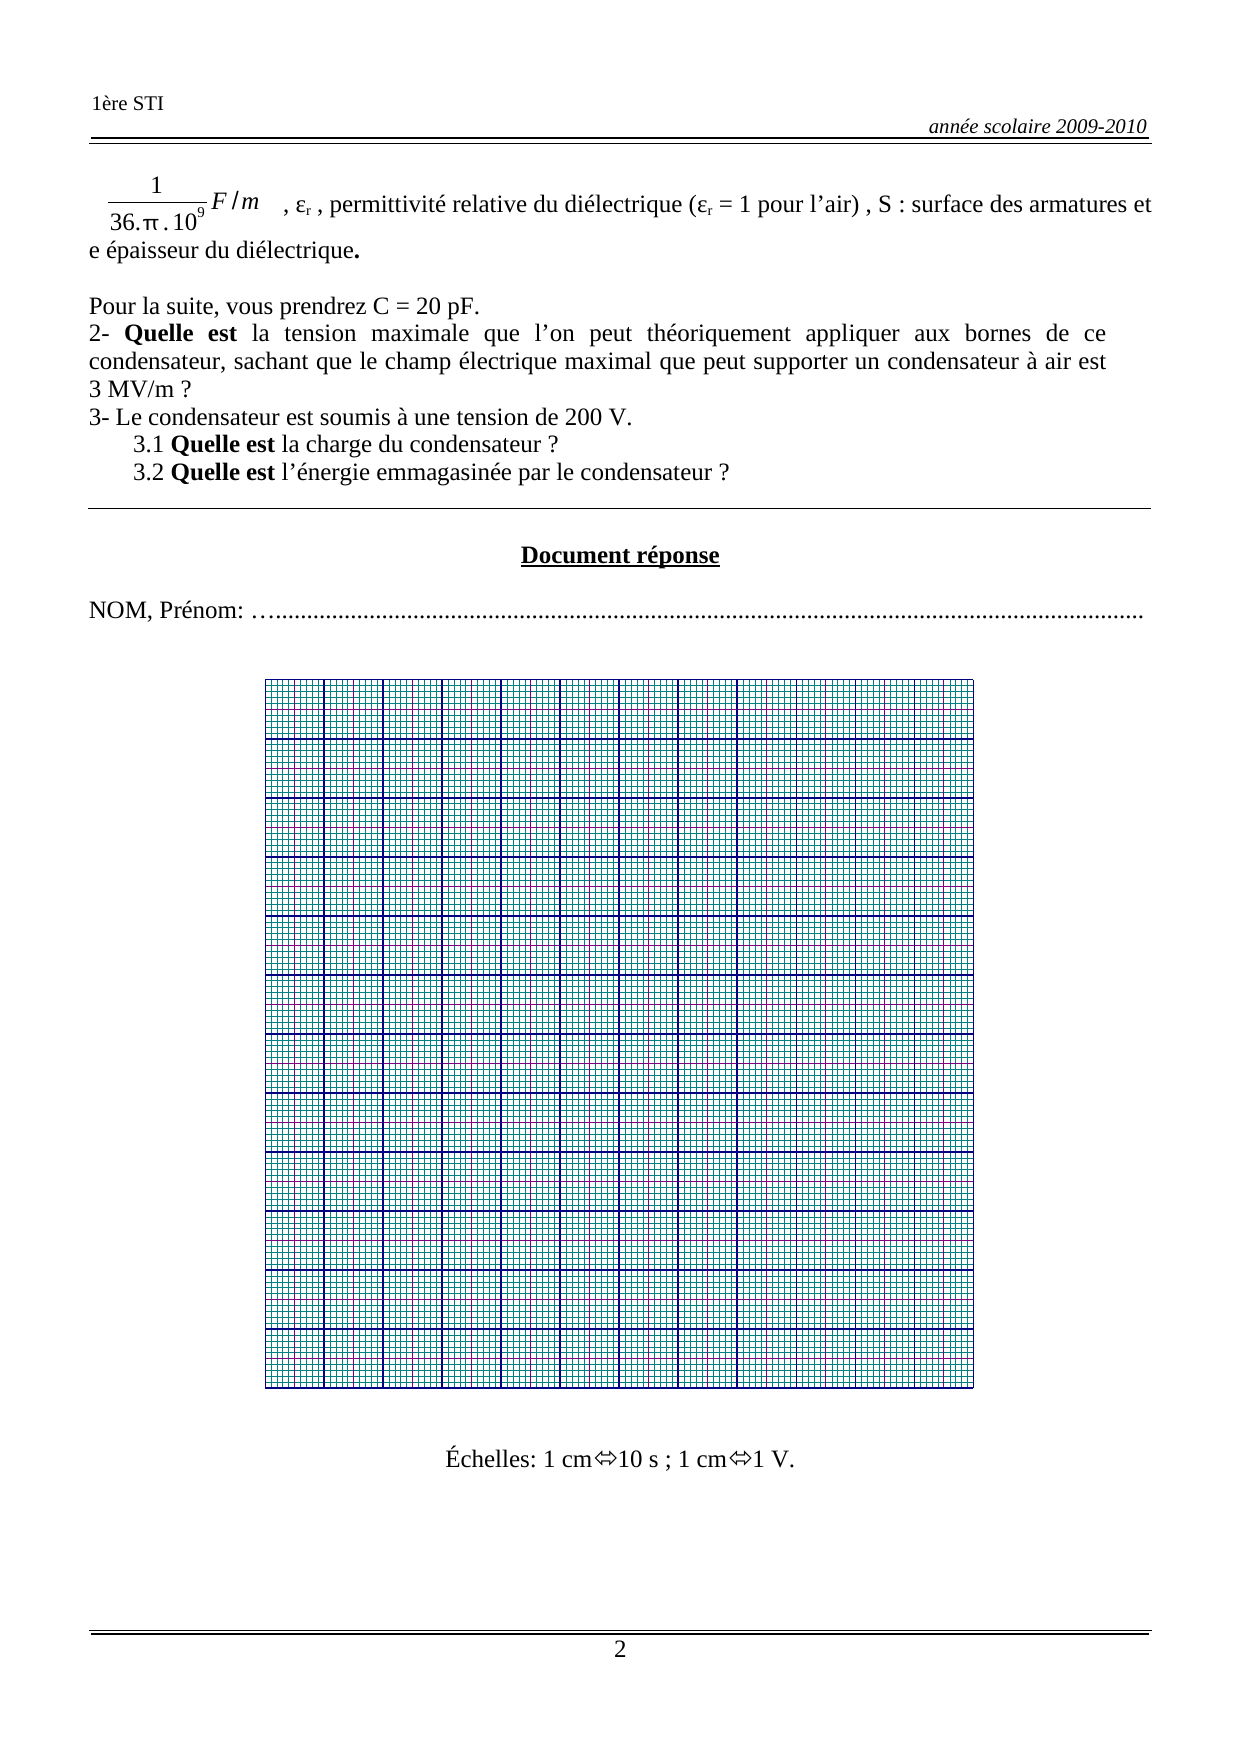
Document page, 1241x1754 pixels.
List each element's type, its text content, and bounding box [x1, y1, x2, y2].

text 3.1 Quelle est la charge du condensateur ? [88, 430, 1152, 458]
text 3- Le condensateur est soumis à une tension de 200 V. [88, 403, 1152, 430]
text Document réponse [88, 541, 1152, 569]
text Pour la suite, vous prendrez C = 20 pF. [88, 292, 1152, 319]
text 3.2 Quelle est l’énergie emmagasinée par le condensateur ? [88, 458, 1152, 486]
text 2- Quelle est la tension maximale que l’on peut théoriquement appliquer aux bornes de ce condensateur, sachant que le champ électrique maximal que peut supporter un condensateur à air est 3 MV/m ? [88, 319, 1107, 403]
text NOM, Prénom: …........................................................................................................................................... [88, 597, 1152, 624]
text Échelles: 1 cm10 s ; 1 cm1 V. [88, 1445, 1152, 1473]
text Rappel : capacité d’un condensateur plan : , avec ε0, permittivité du vide, égale à , εr , permittivité relative du diélectrique (εr = 1 pour l’air) , S : surface des armatures et e épaisseur du diélectrique. [88, 172, 1152, 264]
